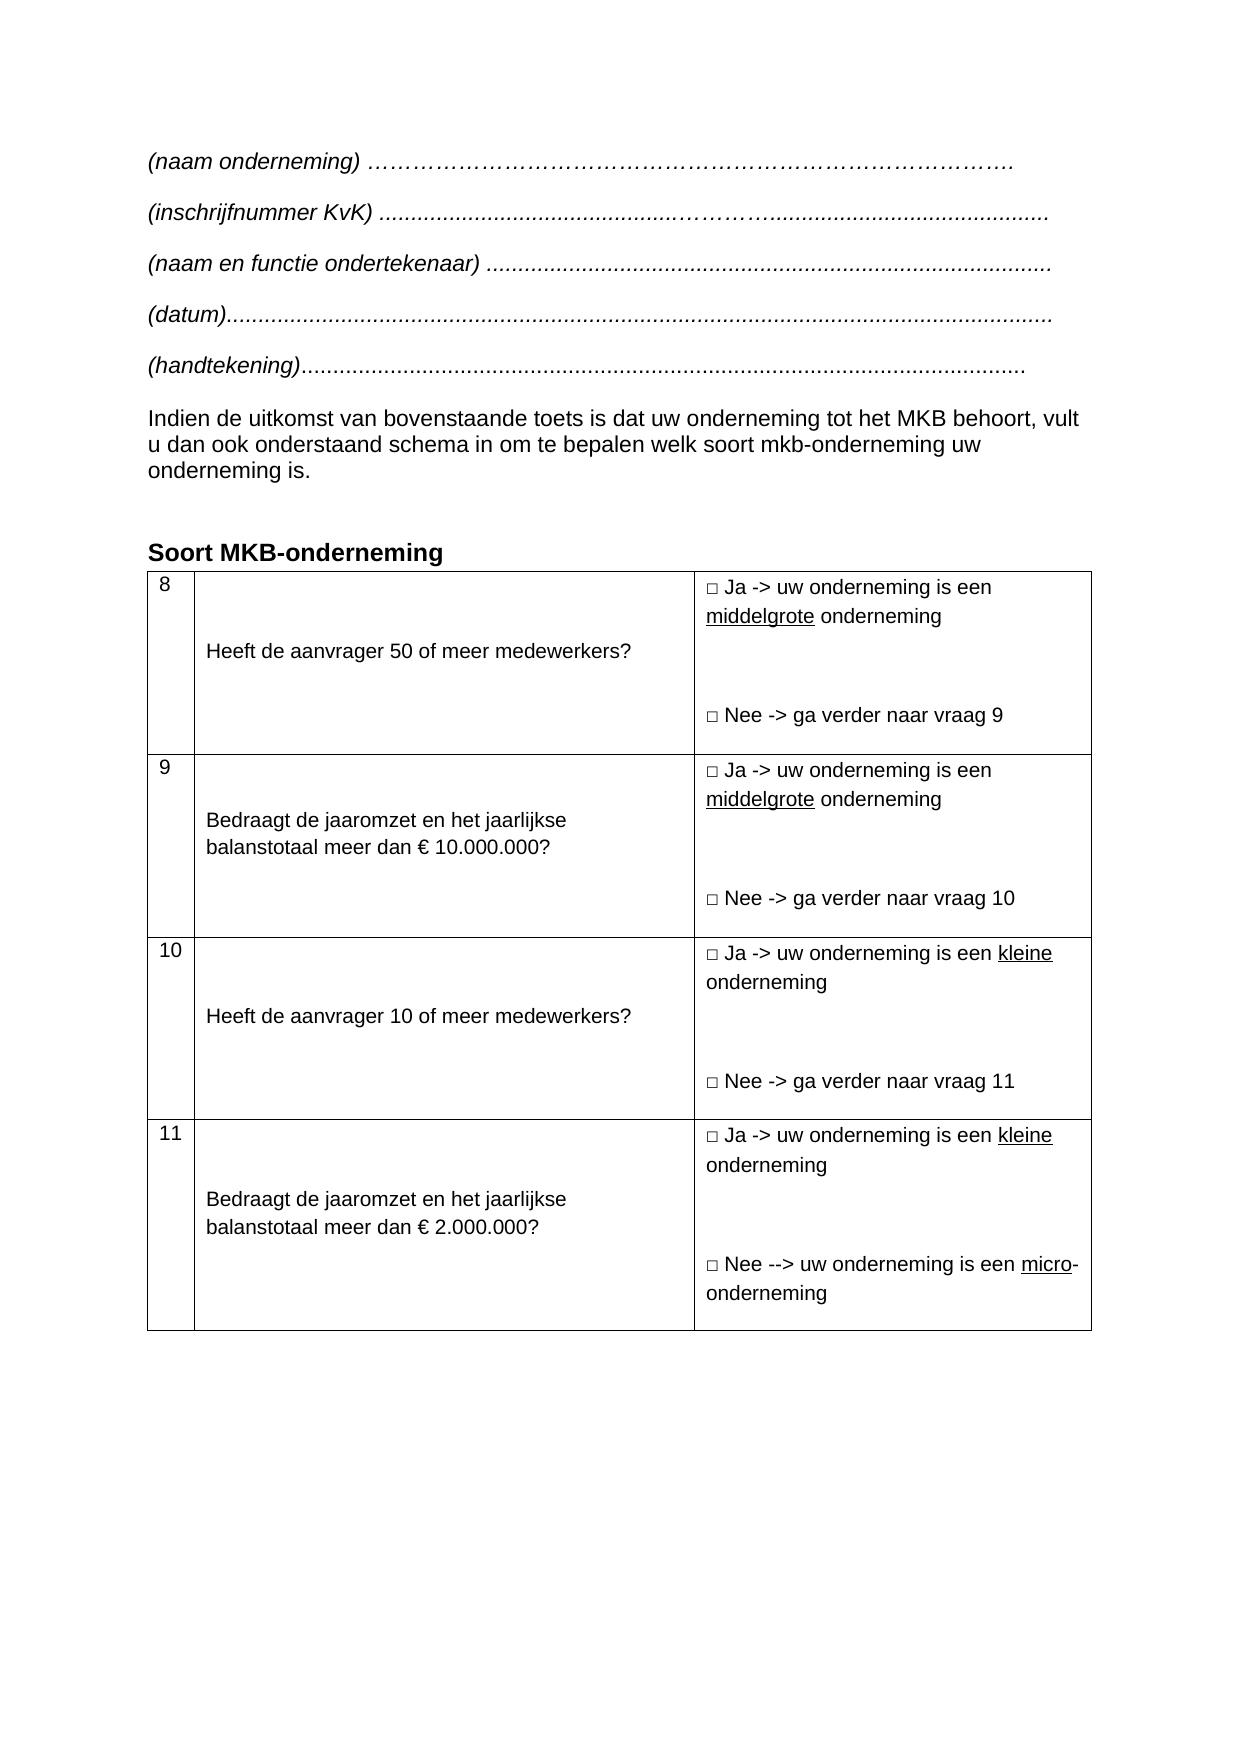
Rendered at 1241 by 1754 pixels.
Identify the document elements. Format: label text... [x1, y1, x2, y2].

table_cell ☐ Ja -> uw onderneming is een middelgrote onderneming ☐ Nee -> ga verder naar vraag 10 [695, 755, 1091, 937]
table_header 8 [148, 572, 194, 754]
table_cell 9 [148, 755, 194, 937]
table_cell ☐ Ja -> uw onderneming is een kleine onderneming ☐ Nee --> uw onderneming is een micro-onderneming [695, 1120, 1091, 1330]
table_cell Heeft de aanvrager 10 of meer medewerkers? [195, 938, 694, 1119]
table_header ☐ Ja -> uw onderneming is een middelgrote onderneming ☐ Nee -> ga verder naar vraag 9 [695, 572, 1091, 754]
table_cell 11 [148, 1120, 194, 1330]
table_cell ☐ Ja -> uw onderneming is een kleine onderneming ☐ Nee -> ga verder naar vraag 11 [695, 938, 1091, 1119]
text Soort MKB-onderneming [148, 538, 1093, 567]
table_cell 10 [148, 938, 194, 1119]
table_header Heeft de aanvrager 50 of meer medewerkers? [195, 572, 694, 754]
table_cell Bedraagt de jaaromzet en het jaarlijkse balanstotaal meer dan € 2.000.000? [195, 1120, 694, 1330]
text (naam onderneming) …………………………………………………………………………. [148, 148, 1093, 174]
text (naam en functie ondertekenaar) ......................................................................................... [148, 250, 1093, 276]
text (handtekening).................................................................................................................. [148, 352, 1093, 378]
text (inschrijfnummer KvK) ...............................................…………............................................ [148, 199, 1093, 225]
table_cell Bedraagt de jaaromzet en het jaarlijkse balanstotaal meer dan € 10.000.000? [195, 755, 694, 937]
text Indien de uitkomst van bovenstaande toets is dat uw onderneming tot het MKB behoort, vult u dan ook onderstaand schema in om te bepalen welk soort mkb-onderneming uw onderneming is. [148, 404, 1093, 483]
text (datum).................................................................................................................................. [148, 301, 1093, 327]
